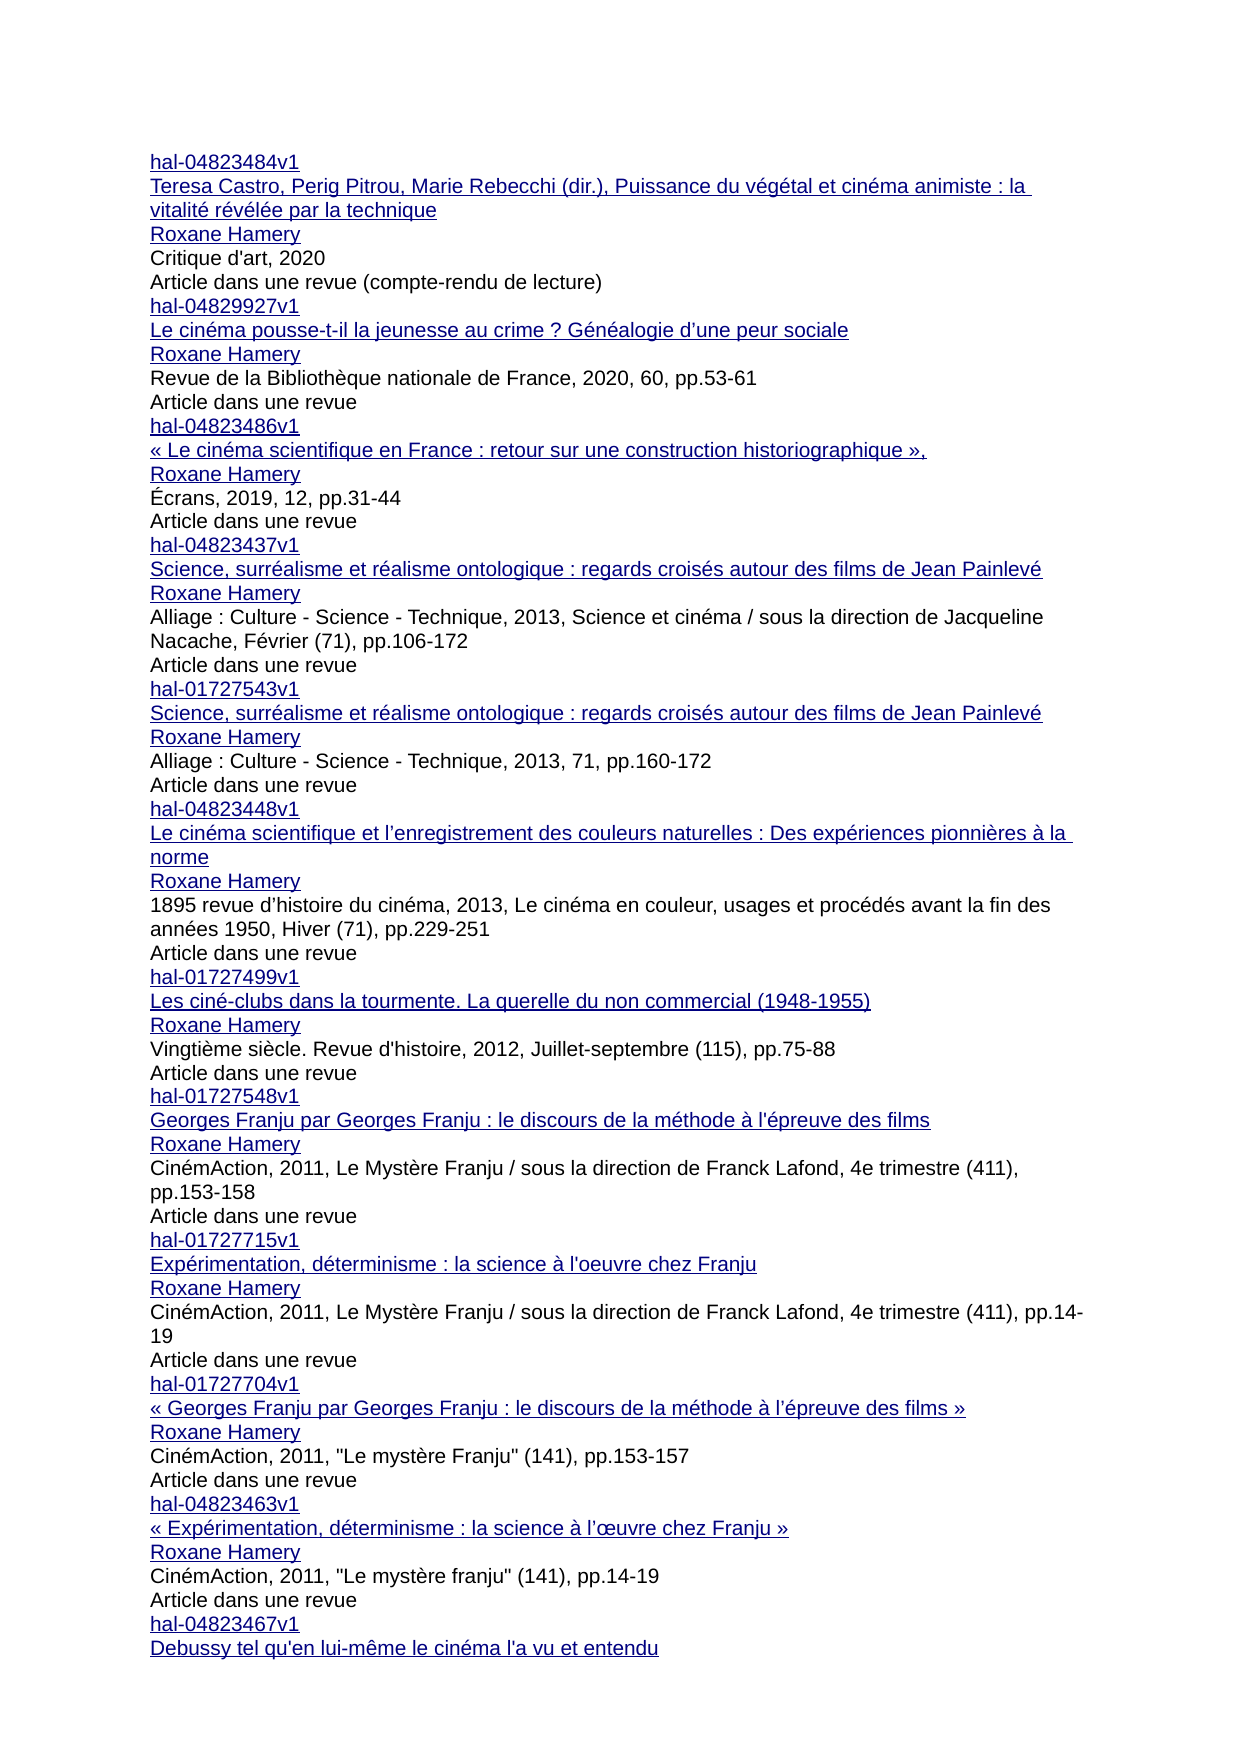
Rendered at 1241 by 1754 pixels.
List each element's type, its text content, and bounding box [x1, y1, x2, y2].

table_cell Teresa Castro, Perig Pitrou, Marie Rebecchi (dir.), Puissance du végétal et cinéma animiste : la vitalité révélée par la technique Roxane Hamery Critique d'art, 2020 Article dans une revue (compte-rendu de lecture) hal-04829927v1 [150, 174, 1090, 318]
table_cell Georges Franju par Georges Franju : le discours de la méthode à l'épreuve des films Roxane Hamery CinémAction, 2011, Le Mystère Franju / sous la direction de Franck Lafond, 4e trimestre (411), pp.153-158 Article dans une revue hal-01727715v1 [150, 1108, 1090, 1252]
table_cell Expérimentation, déterminisme : la science à l'oeuvre chez Franju Roxane Hamery CinémAction, 2011, Le Mystère Franju / sous la direction de Franck Lafond, 4e trimestre (411), pp.14-19 Article dans une revue hal-01727704v1 [150, 1252, 1090, 1396]
table_cell Le cinéma pousse-t-il la jeunesse au crime ? Généalogie d’une peur sociale Roxane Hamery Revue de la Bibliothèque nationale de France, 2020, 60, pp.53-61 Article dans une revue hal-04823486v1 [150, 318, 1090, 437]
table_cell « Expérimentation, déterminisme : la science à l’œuvre chez Franju » Roxane Hamery CinémAction, 2011, "Le mystère franju" (141), pp.14-19 Article dans une revue hal-04823467v1 [150, 1516, 1090, 1635]
table_cell Le cinéma scientifique et l’enregistrement des couleurs naturelles : Des expériences pionnières à la norme Roxane Hamery 1895 revue d’histoire du cinéma, 2013, Le cinéma en couleur, usages et procédés avant la fin des années 1950, Hiver (71), pp.229-251 Article dans une revue hal-01727499v1 [150, 821, 1090, 988]
table_cell hal-04823484v1 [150, 150, 1090, 174]
table_cell Les ciné-clubs dans la tourmente. La querelle du non commercial (1948-1955) Roxane Hamery Vingtième siècle. Revue d'histoire, 2012, Juillet-septembre (115), pp.75-88 Article dans une revue hal-01727548v1 [150, 989, 1090, 1108]
table_cell « Georges Franju par Georges Franju : le discours de la méthode à l’épreuve des films » Roxane Hamery CinémAction, 2011, "Le mystère Franju" (141), pp.153-157 Article dans une revue hal-04823463v1 [150, 1396, 1090, 1516]
table_cell Science, surréalisme et réalisme ontologique : regards croisés autour des films de Jean Painlevé Roxane Hamery Alliage : Culture - Science - Technique, 2013, Science et cinéma / sous la direction de Jacqueline Nacache, Février (71), pp.106-172 Article dans une revue hal-01727543v1 [150, 557, 1090, 701]
table_cell « Le cinéma scientifique en France : retour sur une construction historiographique », Roxane Hamery Écrans, 2019, 12, pp.31-44 Article dans une revue hal-04823437v1 [150, 438, 1090, 557]
table_cell Science, surréalisme et réalisme ontologique : regards croisés autour des films de Jean Painlevé Roxane Hamery Alliage : Culture - Science - Technique, 2013, 71, pp.160-172 Article dans une revue hal-04823448v1 [150, 701, 1090, 821]
table_cell Debussy tel qu'en lui-même le cinéma l'a vu et entendu [150, 1635, 1090, 1659]
